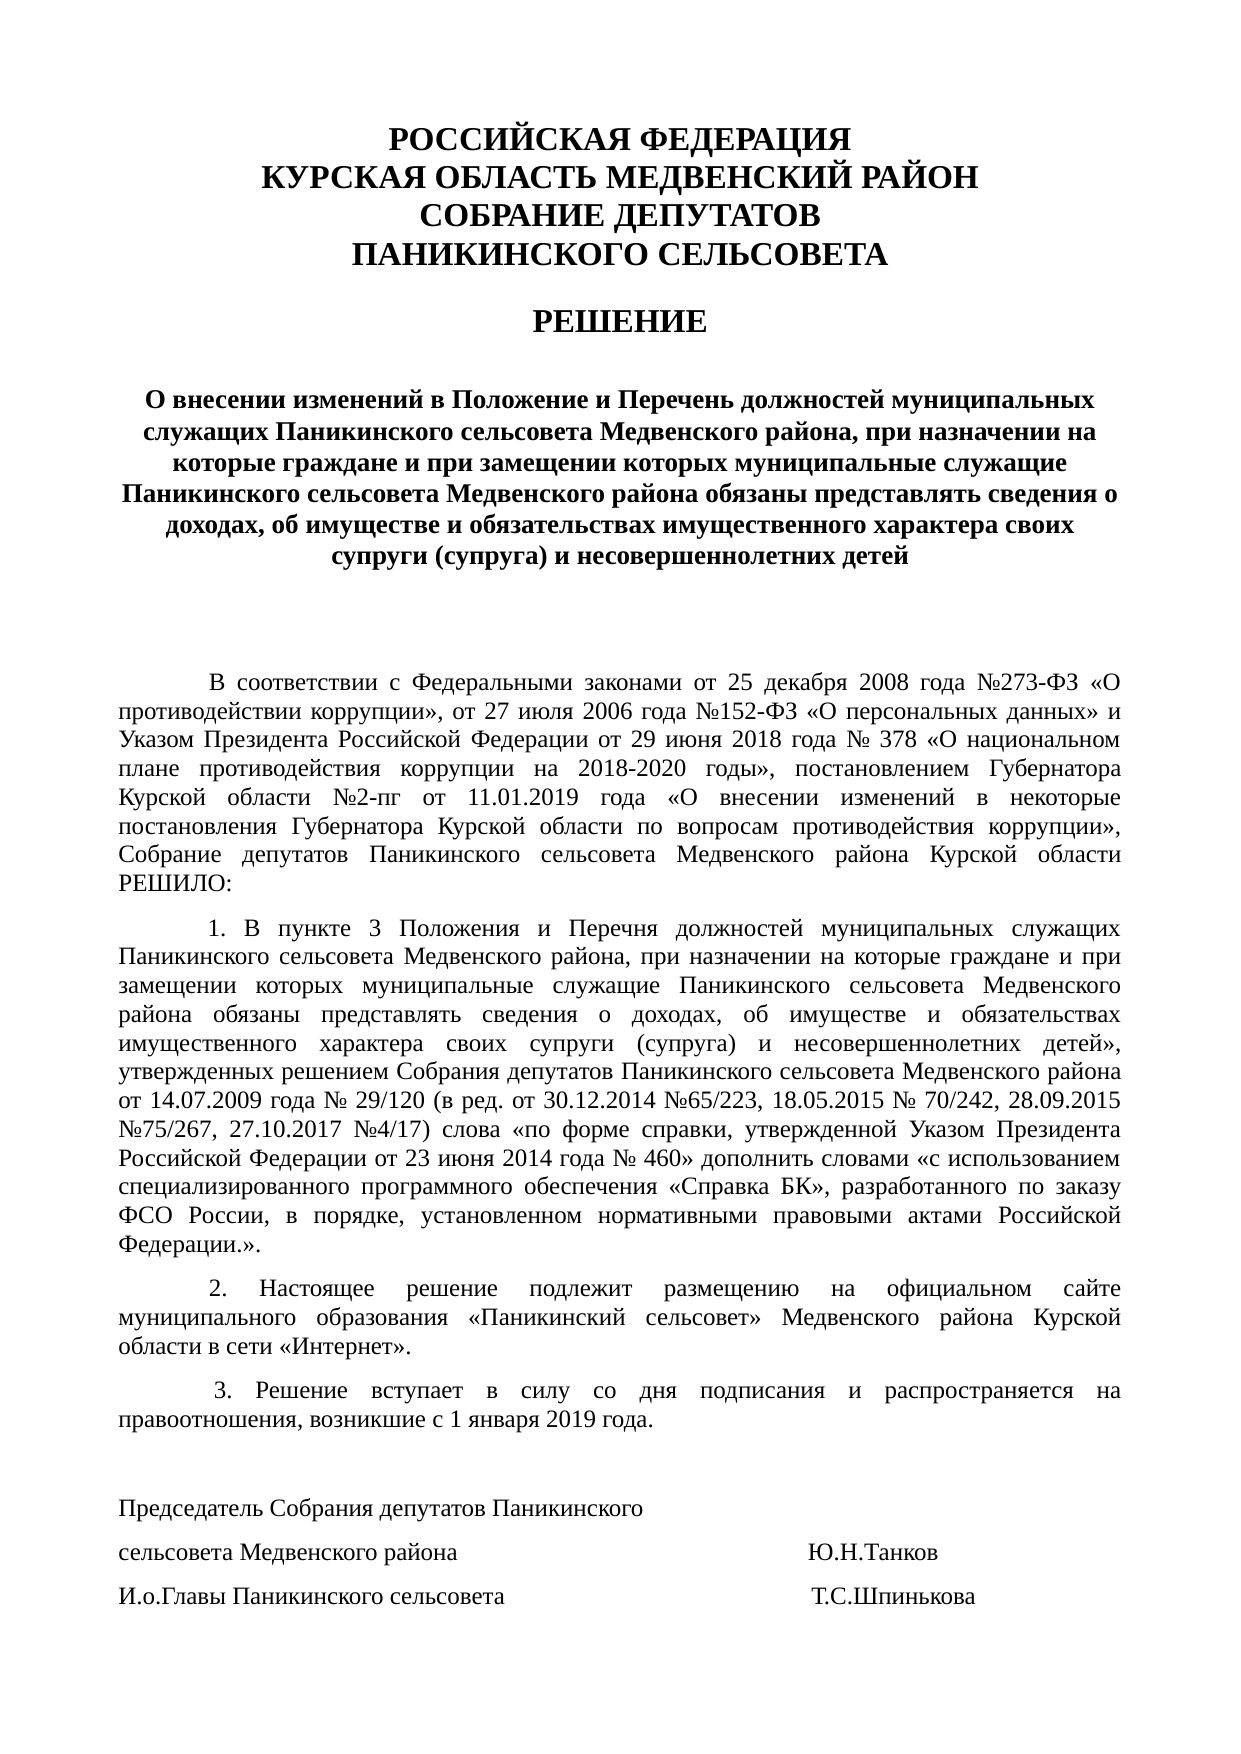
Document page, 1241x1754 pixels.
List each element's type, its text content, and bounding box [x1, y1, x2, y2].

text 3. Решение вступает в силу со дня подписания и распространяется на правоотношения, возникшие с 1 января 2019 года. [118, 1375, 1122, 1433]
text И.о.Главы Паникинского сельсовета Т.С.Шпинькова [118, 1581, 1122, 1610]
text 1. В пункте 3 Положения и Перечня должностей муниципальных служащих Паникинского сельсовета Медвенского района, при назначении на которые граждане и при замещении которых муниципальные служащие Паникинского сельсовета Медвенского района обязаны представлять сведения о доходах, об имуществе и обязательствах имущественного характера своих супруги (супруга) и несовершеннолетних детей», утвержденных решением Собрания депутатов Паникинского сельсовета Медвенского района от 14.07.2009 года № 29/120 (в ред. от 30.12.2014 №65/223, 18.05.2015 № 70/242, 28.09.2015 №75/267, 27.10.2017 №4/17) слова «по форме справки, утвержденной Указом Президента Российской Федерации от 23 июня 2014 года № 460» дополнить словами «с использованием специализированного программного обеспечения «Справка БК», разработанного по заказу ФСО России, в порядке, установленном нормативными правовыми актами Российской Федерации.». [118, 913, 1122, 1258]
text РОССИЙСКАЯ ФЕДЕРАЦИЯ [118, 118, 1122, 157]
text РЕШЕНИЕ [118, 301, 1122, 339]
text О внесении изменений в Положение и Перечень должностей муниципальных служащих Паникинского сельсовета Медвенского района, при назначении на которые граждане и при замещении которых муниципальные служащие Паникинского сельсовета Медвенского района обязаны представлять сведения о доходах, об имуществе и обязательствах имущественного характера своих супруги (супруга) и несовершеннолетних детей [118, 384, 1122, 571]
text Председатель Собрания депутатов Паникинского [118, 1493, 1122, 1521]
text СОБРАНИЕ ДЕПУТАТОВ [118, 196, 1122, 234]
text КУРСКАЯ ОБЛАСТЬ МЕДВЕНСКИЙ РАЙОН [118, 157, 1122, 196]
text 2. Настоящее решение подлежит размещению на официальном сайте муниципального образования «Паникинский сельсовет» Медвенского района Курской области в сети «Интернет». [118, 1273, 1122, 1359]
text сельсовета Медвенского района Ю.Н.Танков [118, 1537, 1122, 1566]
text ПАНИКИНСКОГО СЕЛЬСОВЕТА [118, 234, 1122, 272]
text В соответствии с Федеральными законами от 25 декабря 2008 года №273-ФЗ «О противодействии коррупции», от 27 июля 2006 года №152-ФЗ «О персональных данных» и Указом Президента Российской Федерации от 29 июня 2018 года № 378 «О национальном плане противодействия коррупции на 2018-2020 годы», постановлением Губернатора Курской области №2-пг от 11.01.2019 года «О внесении изменений в некоторые постановления Губернатора Курской области по вопросам противодействия коррупции», Собрание депутатов Паникинского сельсовета Медвенского района Курской области РЕШИЛО: [118, 667, 1122, 897]
